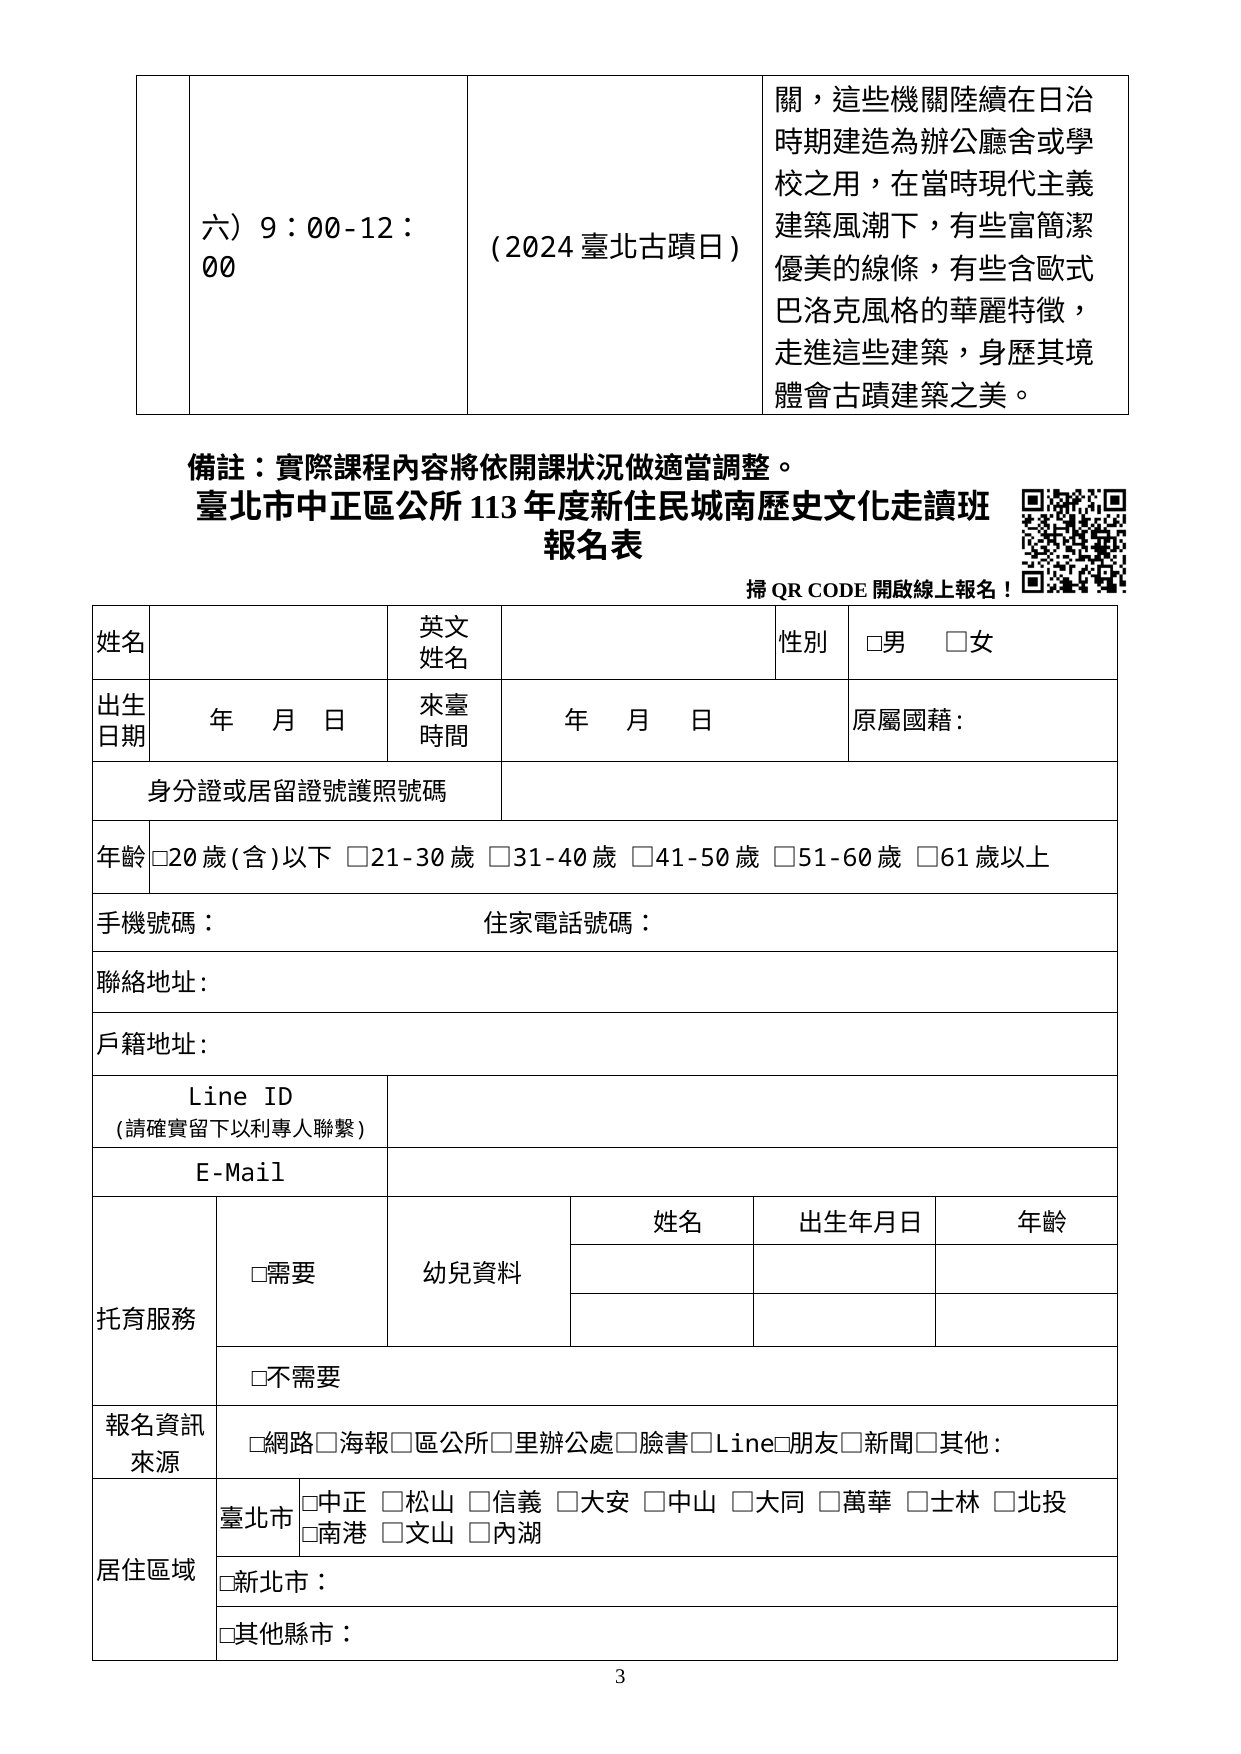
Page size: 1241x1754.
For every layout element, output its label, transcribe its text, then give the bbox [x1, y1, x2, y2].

table_header 英文 姓名 [388, 606, 501, 678]
table_cell □網路□海報□區公所□里辦公處□臉書□Line□朋友□新聞□其他: [217, 1406, 1117, 1478]
table_cell 姓名 [571, 1197, 753, 1244]
table_cell □不需要 [217, 1347, 1117, 1405]
table_cell 臺北市 [217, 1479, 299, 1556]
text 備註：實際課程內容將依開課狀況做適當調整。 [187, 444, 1053, 486]
table_cell □20歲(含)以下 □21-30歲 □31-40歲 □41-50歲 □51-60歲 □61歲以上 [150, 821, 1117, 893]
table_cell 年齡 [936, 1197, 1117, 1244]
table_cell (2024臺北古蹟日) [468, 76, 762, 414]
table_cell [936, 1245, 1117, 1293]
table_cell 報名資訊來源 [93, 1406, 216, 1478]
table_cell 手機號碼： 住家電話號碼： [93, 894, 1117, 951]
table_cell □新北市： [217, 1557, 1117, 1606]
table_cell [754, 1294, 935, 1346]
table_cell Line ID (請確實留下以利專人聯繫) [93, 1076, 387, 1147]
table_header □男 □女 [849, 606, 1117, 678]
table_cell 身分證或居留證號護照號碼 [93, 762, 501, 820]
text 掃QR CODE開啟線上報名！ [187, 566, 1035, 605]
table_cell [388, 1148, 1117, 1196]
table_header [150, 606, 387, 678]
table_cell [754, 1245, 935, 1293]
table_header 姓名 [93, 606, 149, 678]
table_cell 戶籍地址: [93, 1013, 1117, 1075]
table_cell E-Mail [93, 1148, 387, 1196]
table_header [502, 606, 775, 678]
table_cell 年 月 日 [150, 680, 387, 761]
table_cell 托育服務 [93, 1197, 216, 1405]
table_cell □其他縣市： [217, 1607, 1117, 1660]
table_cell 來臺 時間 [388, 680, 501, 761]
table_cell [137, 76, 189, 414]
table_cell 居住區域 [93, 1479, 216, 1660]
table_cell [502, 762, 1117, 820]
table_cell 六）9：00-12：00 [190, 76, 467, 414]
table_cell [571, 1294, 753, 1346]
table_cell □需要 [217, 1197, 387, 1346]
table_cell 幼兒資料 [388, 1197, 570, 1346]
table_header 性別 [776, 606, 848, 678]
table_cell [571, 1245, 753, 1293]
table_cell 年齡 [93, 821, 149, 893]
text 報名表 [168, 526, 1017, 566]
table_cell □中正 □松山 □信義 □大安 □中山 □大同 □萬華 □士林 □北投 □南港 □文山 □內湖 [300, 1479, 1117, 1556]
table_cell 原屬國藉: [849, 680, 1117, 761]
text 臺北市中正區公所113年度新住民城南歷史文化走讀班 [168, 486, 1053, 526]
table_cell 年 月 日 [502, 680, 848, 761]
table_cell 出生 日期 [93, 680, 149, 761]
table_cell 出生年月日 [754, 1197, 935, 1244]
table_cell [936, 1294, 1117, 1346]
table_cell 聯絡地址: [93, 952, 1117, 1012]
table_cell 關，這些機關陸續在日治時期建造為辦公廳舍或學校之用，在當時現代主義建築風潮下，有些富簡潔優美的線條，有些含歐式巴洛克風格的華麗特徵，走進這些建築，身歷其境體會古蹟建築之美。 [763, 76, 1128, 414]
table_cell [388, 1076, 1117, 1147]
